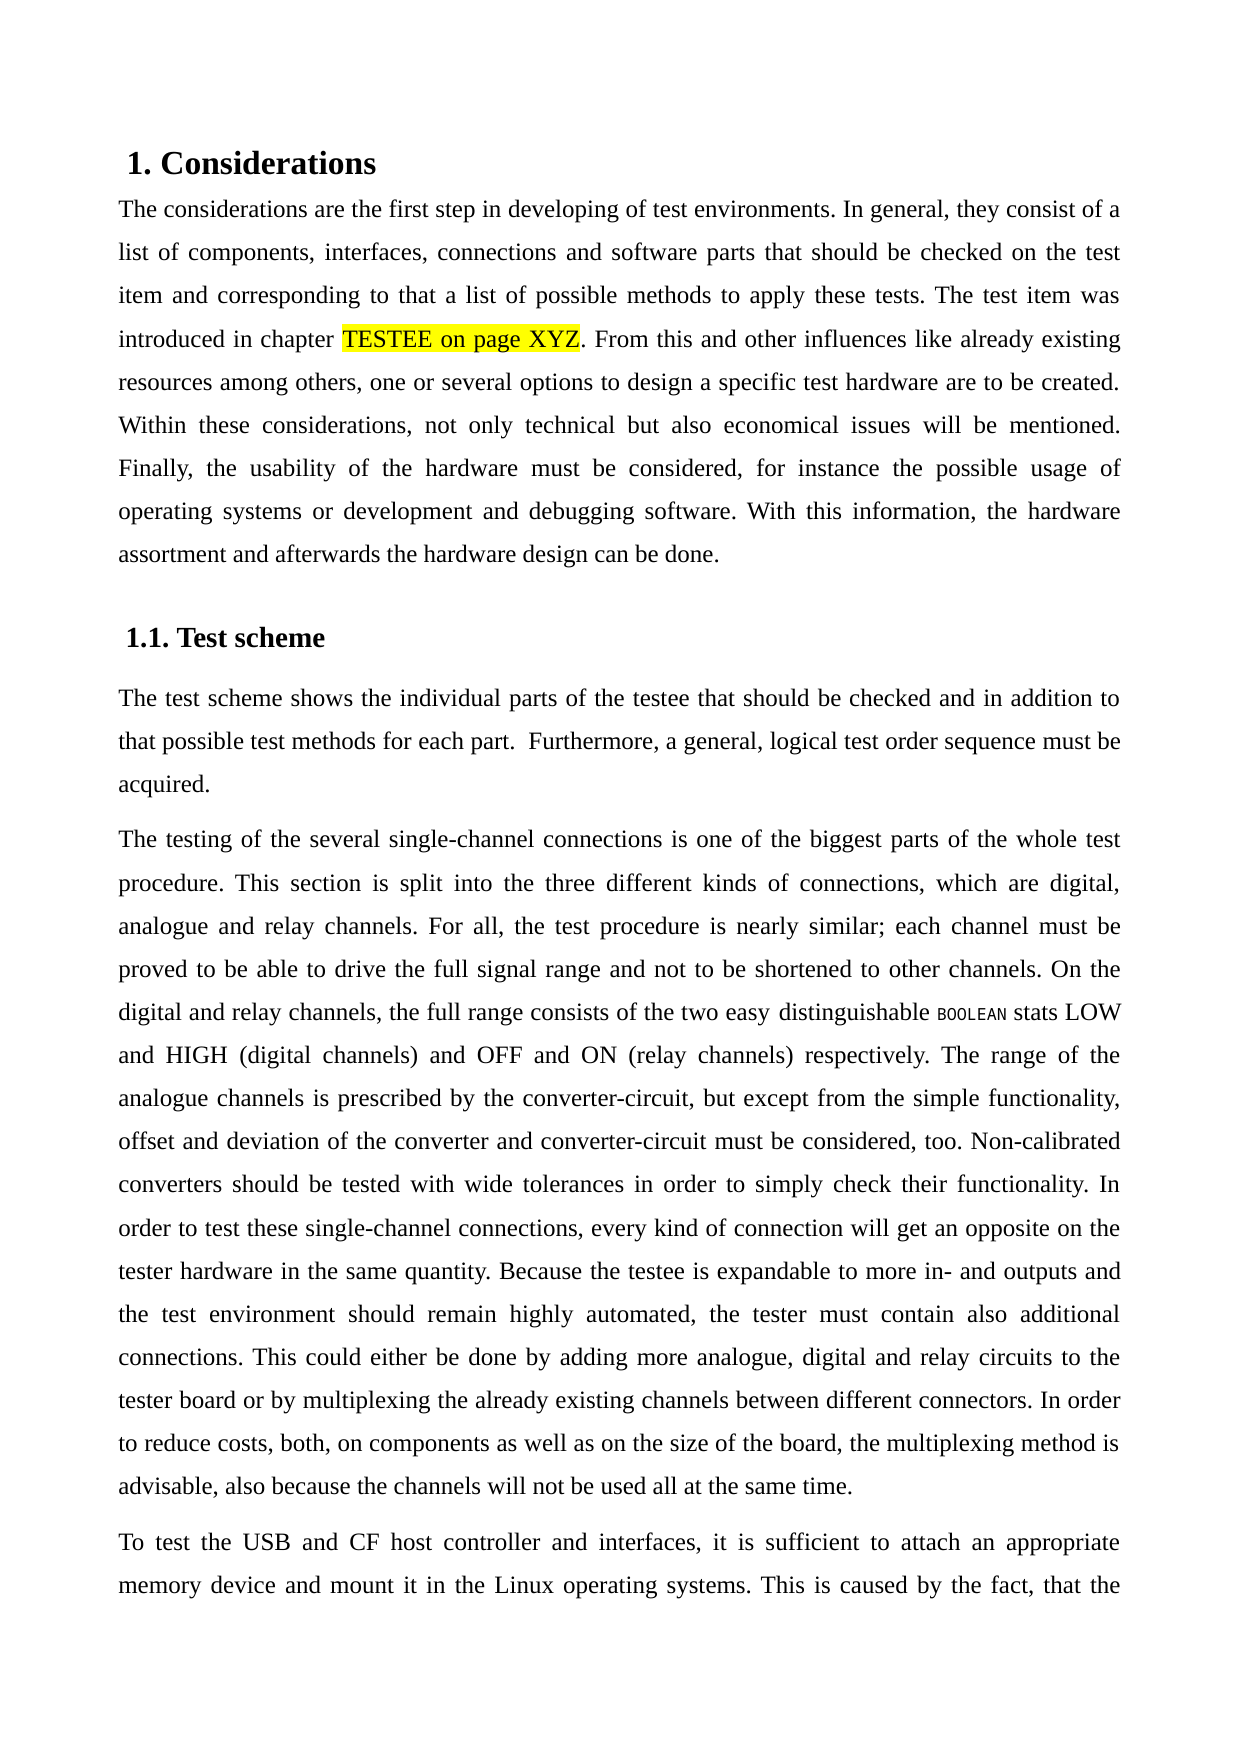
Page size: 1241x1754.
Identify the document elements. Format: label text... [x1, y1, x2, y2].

text The considerations are the first step in developing of test environments. In general, they consist of a list of components, interfaces, connections and software parts that should be checked on the test item and corresponding to that a list of possible methods to apply these tests. The test item was introduced in chapter TESTEE on page XYZ. From this and other influences like already existing resources among others, one or several options to design a specific test hardware are to be created. Within these considerations, not only technical but also economical issues will be mentioned. Finally, the usability of the hardware must be considered, for instance the possible usage of operating systems or development and debugging software. With this information, the hardware assortment and afterwards the hardware design can be done. [118, 194, 1122, 568]
subtitle Test scheme [118, 620, 1122, 653]
text To test the USB and CF host controller and interfaces, it is sufficient to attach an appropriate memory device and mount it in the Linux operating systems. This is caused by the fact, that the [118, 1527, 1122, 1599]
text The test scheme shows the individual parts of the testee that should be checked and in addition to that possible test methods for each part. Furthermore, a general, logical test order sequence must be acquired. [118, 683, 1122, 798]
subtitle Considerations [118, 143, 1122, 182]
text The testing of the several single-channel connections is one of the biggest parts of the whole test procedure. This section is split into the three different kinds of connections, which are digital, analogue and relay channels. For all, the test procedure is nearly similar; each channel must be proved to be able to drive the full signal range and not to be shortened to other channels. On the digital and relay channels, the full range consists of the two easy distinguishable BOOLEAN stats LOW and HIGH (digital channels) and OFF and ON (relay channels) respectively. The range of the analogue channels is prescribed by the converter-circuit, but except from the simple functionality, offset and deviation of the converter and converter-circuit must be considered, too. Non-calibrated converters should be tested with wide tolerances in order to simply check their functionality. In order to test these single-channel connections, every kind of connection will get an opposite on the tester hardware in the same quantity. Because the testee is expandable to more in- and outputs and the test environment should remain highly automated, the tester must contain also additional connections. This could either be done by adding more analogue, digital and relay circuits to the tester board or by multiplexing the already existing channels between different connectors. In order to reduce costs, both, on components as well as on the size of the board, the multiplexing method is advisable, also because the channels will not be used all at the same time. [118, 824, 1122, 1500]
